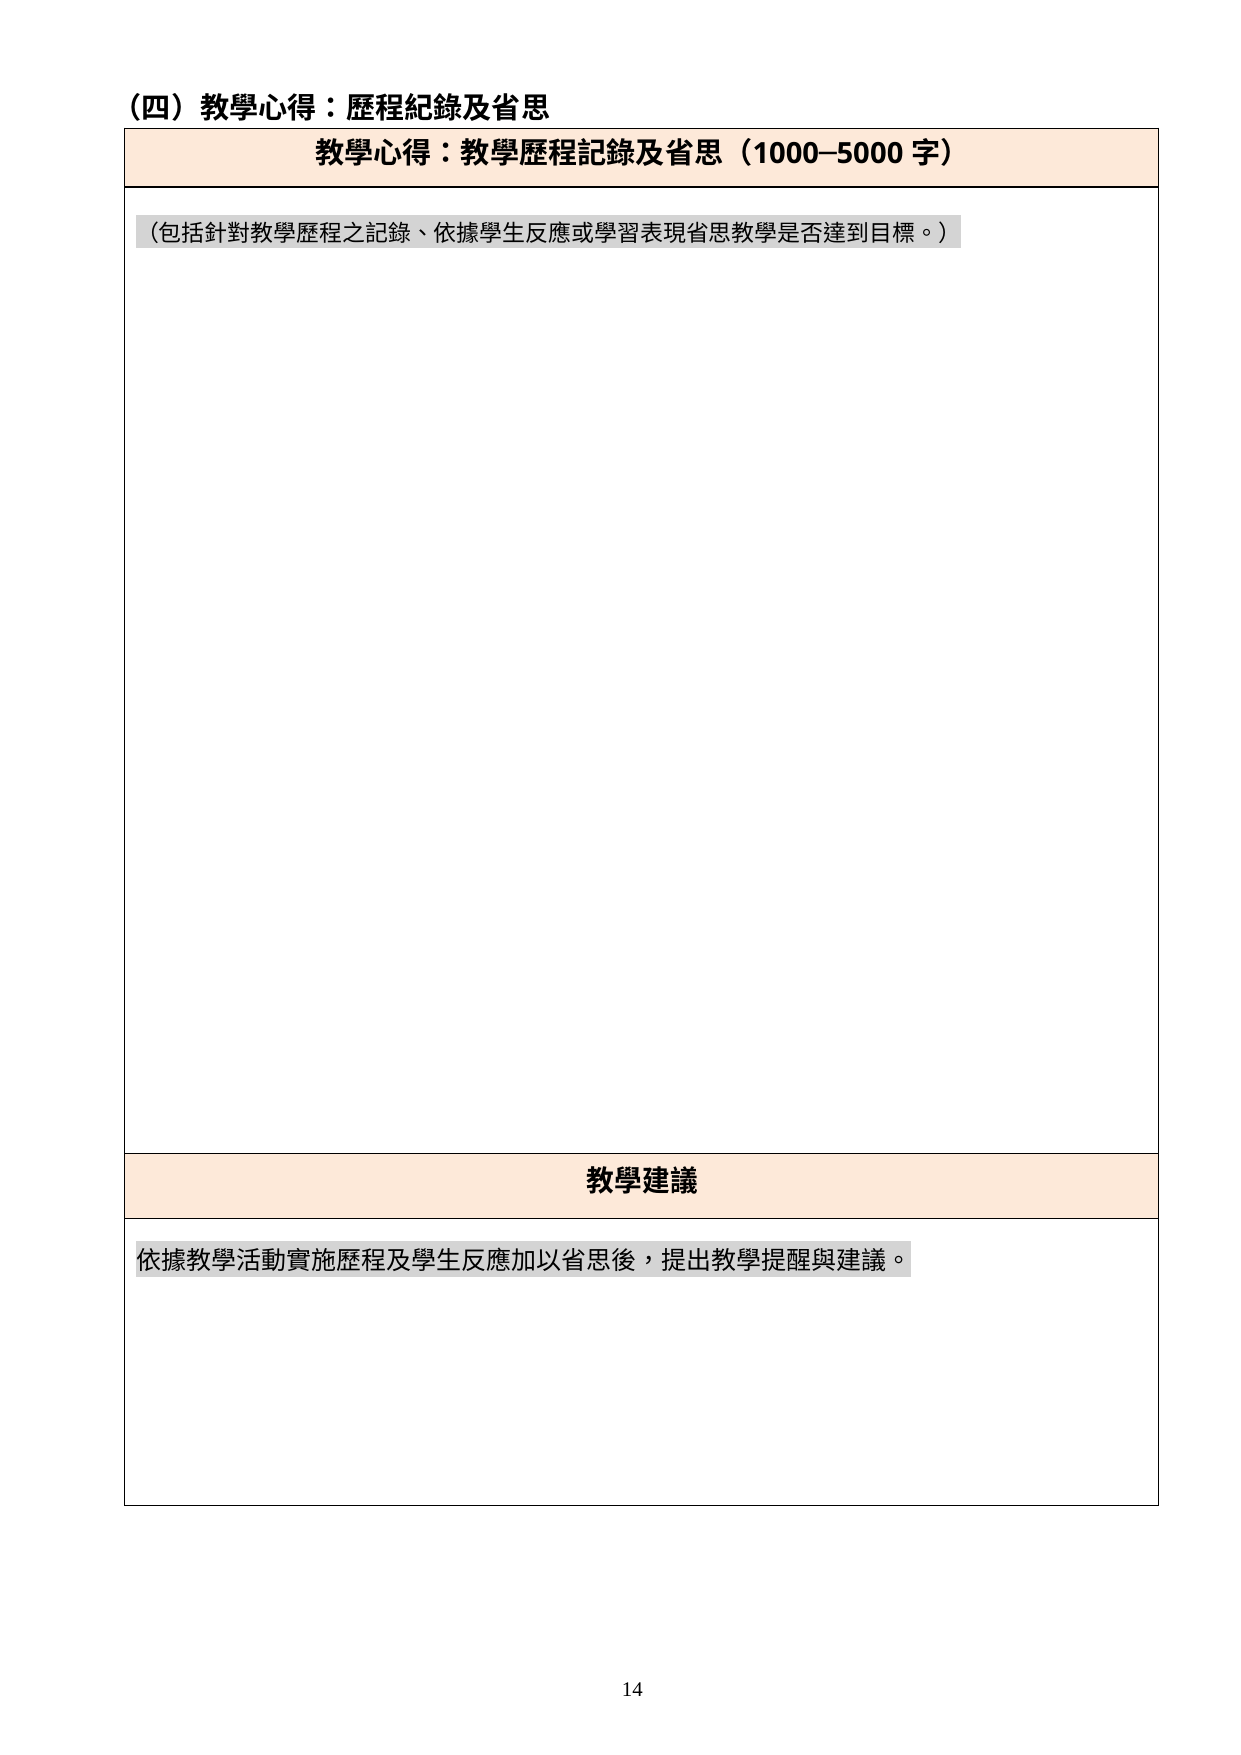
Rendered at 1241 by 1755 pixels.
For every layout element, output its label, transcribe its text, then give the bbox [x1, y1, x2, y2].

table_cell 教學建議 [125, 1154, 1158, 1218]
table_cell 依據教學活動實施歷程及學生反應加以省思後，提出教學提醒與建議。 [125, 1219, 1158, 1505]
text （四）教學心得：歷程紀錄及省思 [112, 85, 1172, 127]
table_header 教學心得：教學歷程記錄及省思（1000─5000 字） [125, 129, 1158, 186]
table_cell （包括針對教學歷程之記錄、依據學生反應或學習表現省思教學是否達到目標。） [125, 188, 1158, 1153]
